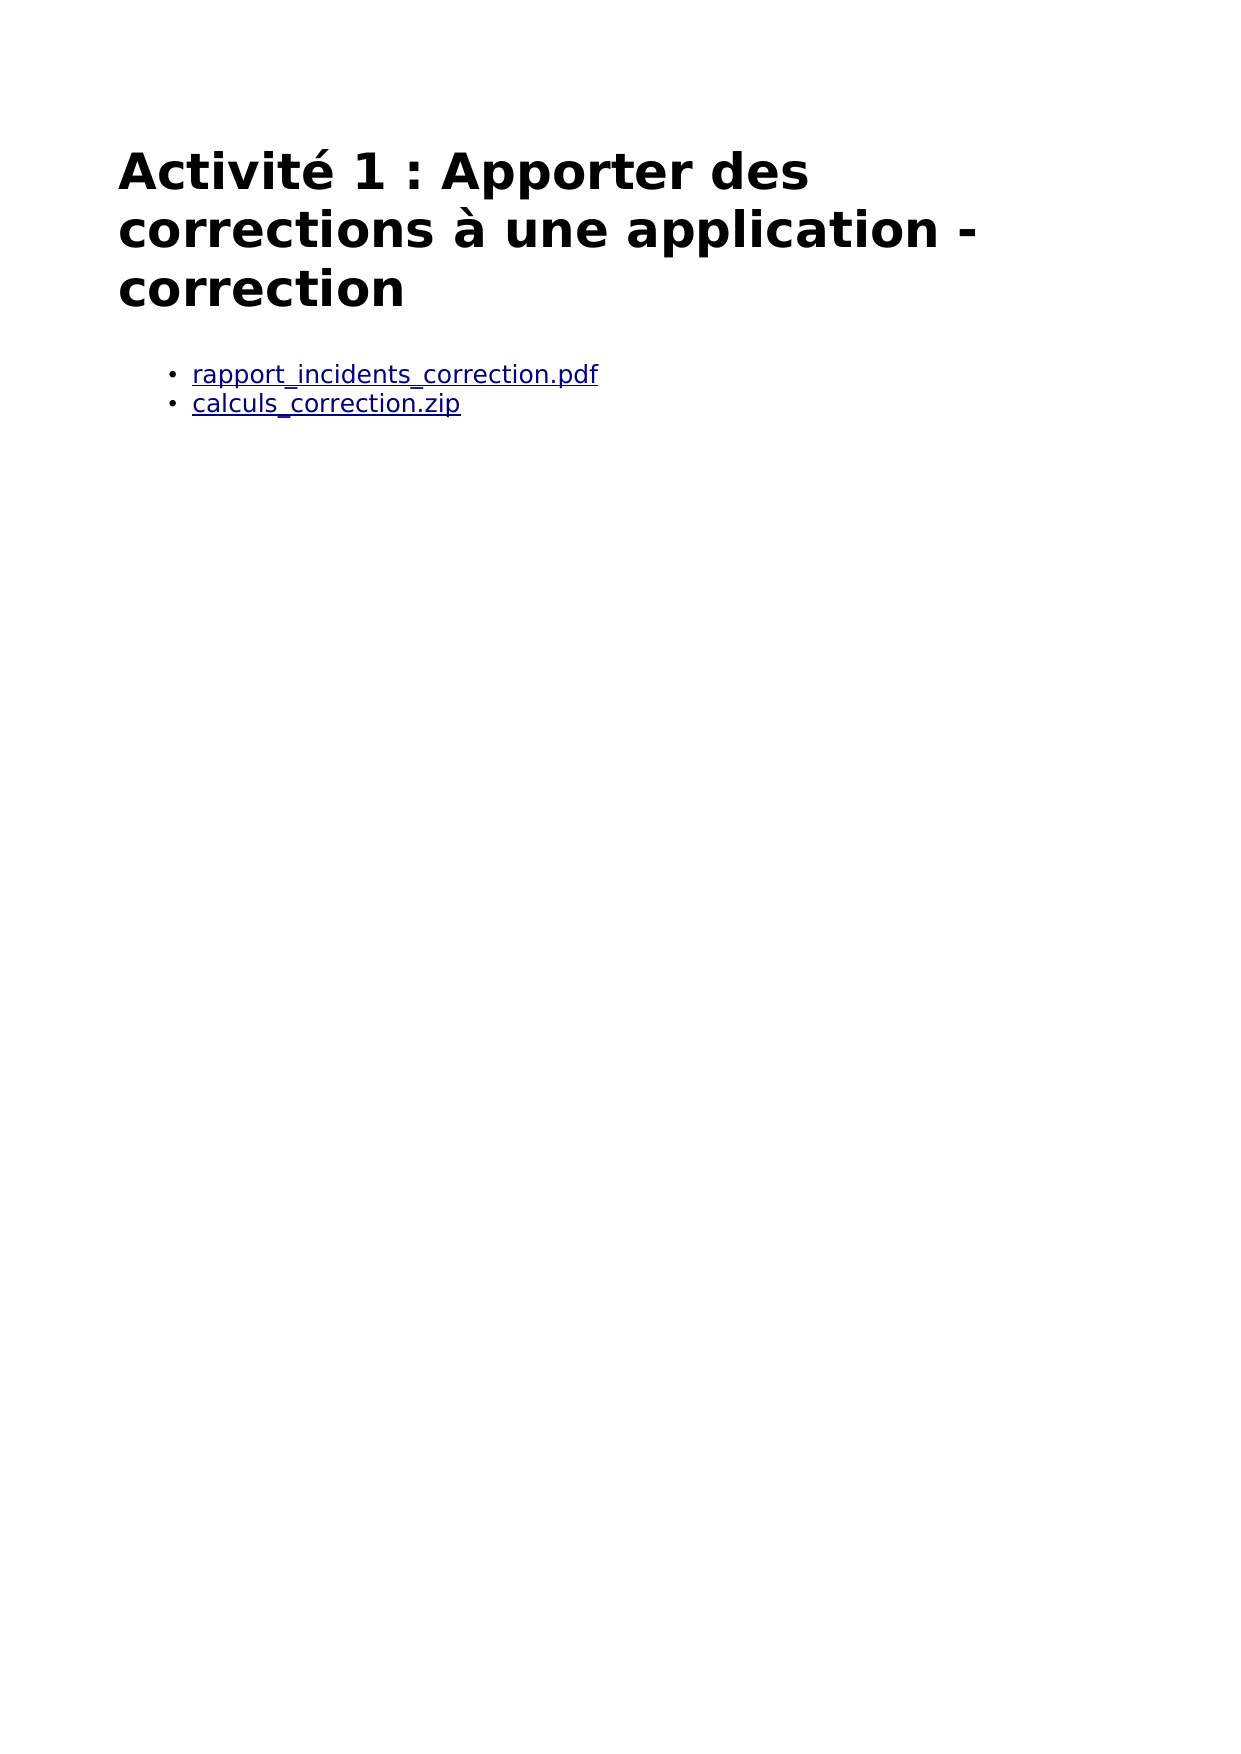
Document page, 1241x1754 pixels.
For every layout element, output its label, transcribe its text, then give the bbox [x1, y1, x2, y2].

list rapport_incidents_correction.pdf [177, 360, 1122, 389]
list calculs_correction.zip [177, 389, 1122, 418]
subtitle Activité 1 : Apporter des corrections à une application - correction [118, 143, 1122, 318]
